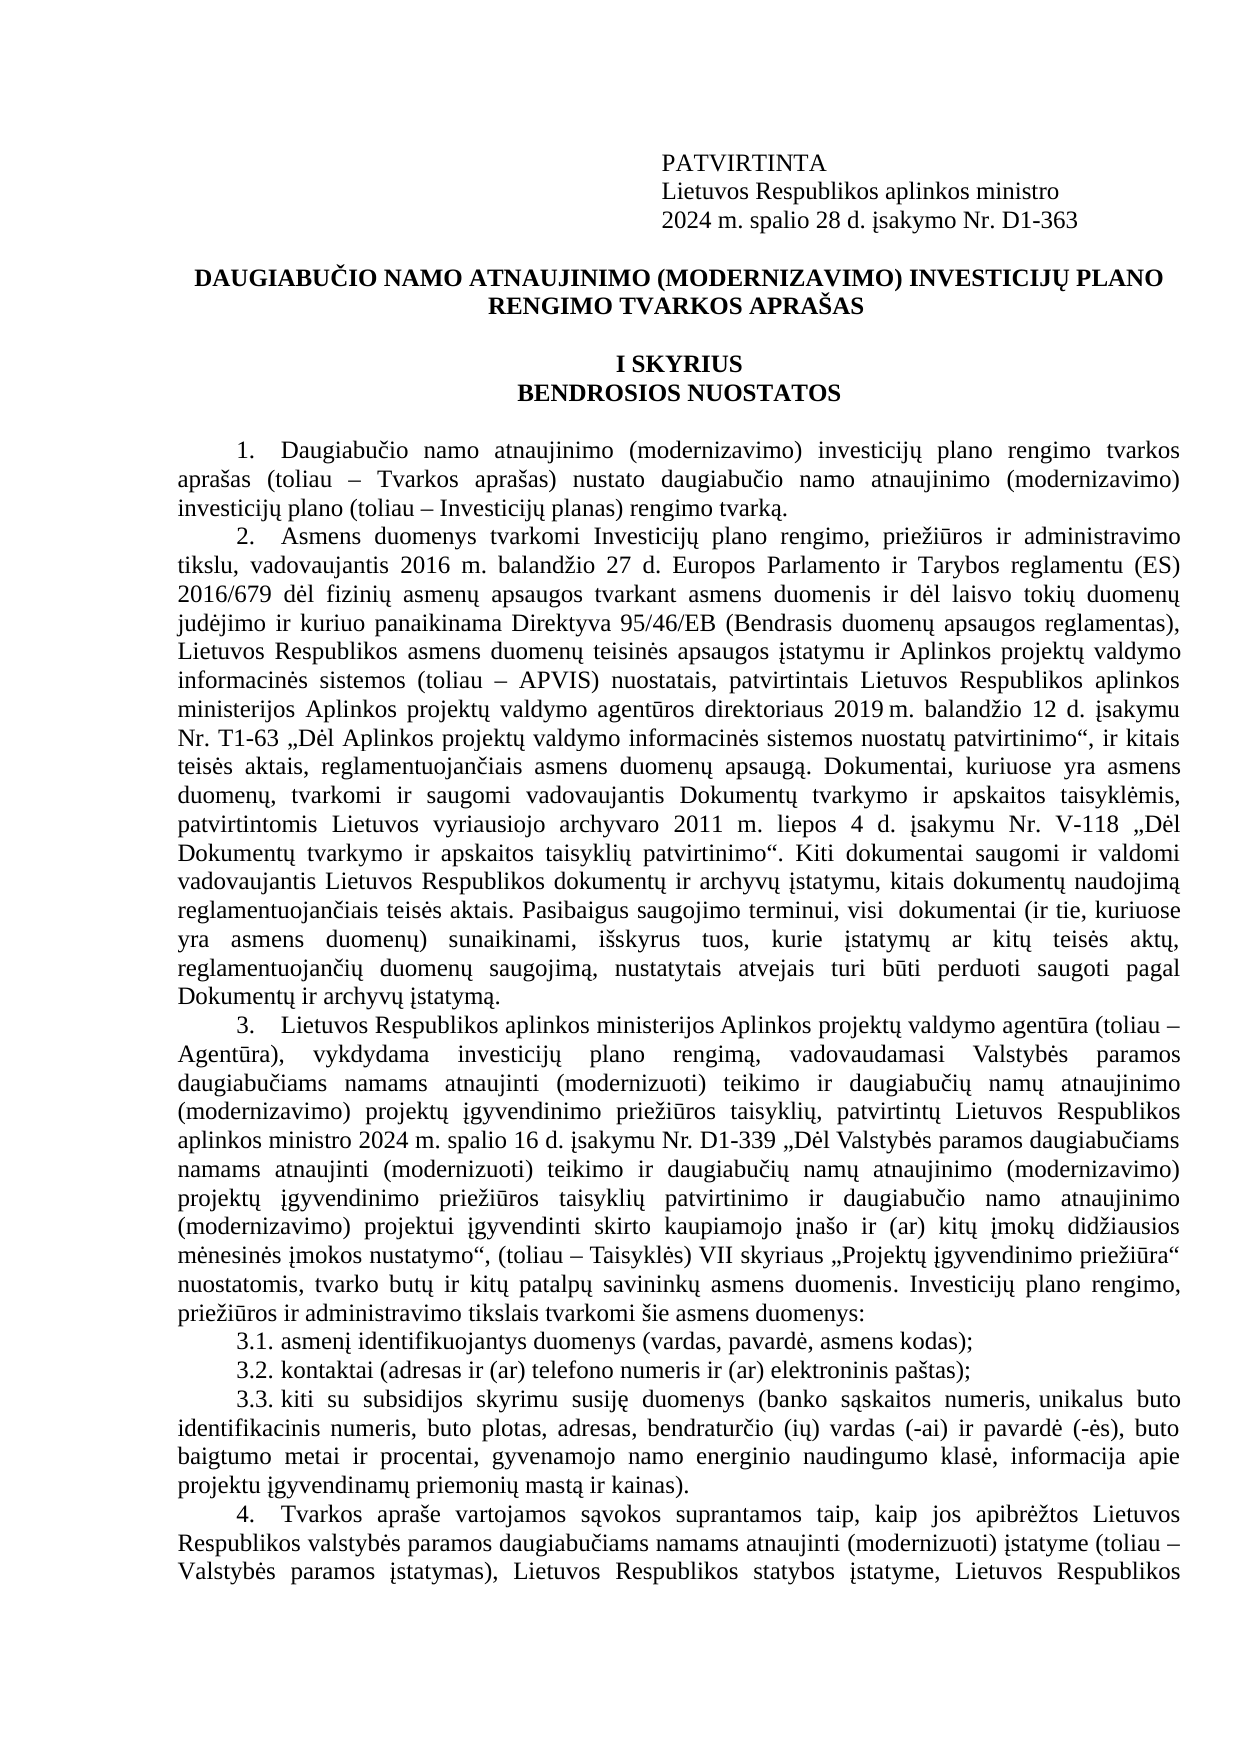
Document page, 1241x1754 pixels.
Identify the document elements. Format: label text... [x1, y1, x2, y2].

text 2024 m. spalio 28 d. įsakymo Nr. D1-363 [177, 205, 1181, 234]
text 2. Asmens duomenys tvarkomi Investicijų plano rengimo, priežiūros ir administravimo tikslu, vadovaujantis 2016 m. balandžio 27 d. Europos Parlamento ir Tarybos reglamentu (ES) 2016/679 dėl fizinių asmenų apsaugos tvarkant asmens duomenis ir dėl laisvo tokių duomenų judėjimo ir kuriuo panaikinama Direktyva 95/46/EB (Bendrasis duomenų apsaugos reglamentas), Lietuvos Respublikos asmens duomenų teisinės apsaugos įstatymu ir Aplinkos projektų valdymo informacinės sistemos (toliau – APVIS) nuostatais, patvirtintais Lietuvos Respublikos aplinkos ministerijos Aplinkos projektų valdymo agentūros direktoriaus 2019 m. balandžio 12 d. įsakymu Nr. T1-63 „Dėl Aplinkos projektų valdymo informacinės sistemos nuostatų patvirtinimo“, ir kitais teisės aktais, reglamentuojančiais asmens duomenų apsaugą. Dokumentai, kuriuose yra asmens duomenų, tvarkomi ir saugomi vadovaujantis Dokumentų tvarkymo ir apskaitos taisyklėmis, patvirtintomis Lietuvos vyriausiojo archyvaro 2011 m. liepos 4 d. įsakymu Nr. V-118 „Dėl Dokumentų tvarkymo ir apskaitos taisyklių patvirtinimo“. Kiti dokumentai saugomi ir valdomi vadovaujantis Lietuvos Respublikos dokumentų ir archyvų įstatymu, kitais dokumentų naudojimą reglamentuojančiais teisės aktais. Pasibaigus saugojimo terminui, visi dokumentai (ir tie, kuriuose yra asmens duomenų) sunaikinami, išskyrus tuos, kurie įstatymų ar kitų teisės aktų, reglamentuojančių duomenų saugojimą, nustatytais atvejais turi būti perduoti saugoti pagal Dokumentų ir archyvų įstatymą. [177, 521, 1181, 1010]
text DAUGIABUČIO NAMO ATNAUJINIMO (MODERNIZAVIMO) INVESTICIJŲ PLANO RENGIMO TVARKOS APRAŠAS [177, 263, 1181, 320]
text 3.2. kontaktai (adresas ir (ar) telefono numeris ir (ar) elektroninis paštas); [177, 1355, 1181, 1384]
text 3.3. kiti su subsidijos skyrimu susiję duomenys (banko sąskaitos numeris, unikalus buto identifikacinis numeris, buto plotas, adresas, bendraturčio (ių) vardas (-ai) ir pavardė (-ės), buto baigtumo metai ir procentai, gyvenamojo namo energinio naudingumo klasė, informacija apie projektu įgyvendinamų priemonių mastą ir kainas). [177, 1384, 1181, 1499]
text Bendrosios nuostatos [177, 378, 1181, 406]
text 4. Tvarkos apraše vartojamos sąvokos suprantamos taip, kaip jos apibrėžtos Lietuvos Respublikos valstybės paramos daugiabučiams namams atnaujinti (modernizuoti) įstatyme (toliau – Valstybės paramos įstatymas), Lietuvos Respublikos statybos įstatyme, Lietuvos Respublikos [177, 1499, 1181, 1585]
text PATVIRTINTA [177, 148, 1181, 176]
text 1. Daugiabučio namo atnaujinimo (modernizavimo) investicijų plano rengimo tvarkos aprašas (toliau – Tvarkos aprašas) nustato daugiabučio namo atnaujinimo (modernizavimo) investicijų plano (toliau – Investicijų planas) rengimo tvarką. [177, 435, 1181, 521]
text 3.1. asmenį identifikuojantys duomenys (vardas, pavardė, asmens kodas); [177, 1326, 1181, 1355]
text 3. Lietuvos Respublikos aplinkos ministerijos Aplinkos projektų valdymo agentūra (toliau – Agentūra), vykdydama investicijų plano rengimą, vadovaudamasi Valstybės paramos daugiabučiams namams atnaujinti (modernizuoti) teikimo ir daugiabučių namų atnaujinimo (modernizavimo) projektų įgyvendinimo priežiūros taisyklių, patvirtintų Lietuvos Respublikos aplinkos ministro 2024 m. spalio 16 d. įsakymu Nr. D1-339 „Dėl Valstybės paramos daugiabučiams namams atnaujinti (modernizuoti) teikimo ir daugiabučių namų atnaujinimo (modernizavimo) projektų įgyvendinimo priežiūros taisyklių patvirtinimo ir daugiabučio namo atnaujinimo (modernizavimo) projektui įgyvendinti skirto kaupiamojo įnašo ir (ar) kitų įmokų didžiausios mėnesinės įmokos nustatymo“, (toliau – Taisyklės) VII skyriaus „Projektų įgyvendinimo priežiūra“ nuostatomis, tvarko butų ir kitų patalpų savininkų asmens duomenis. Investicijų plano rengimo, priežiūros ir administravimo tikslais tvarkomi šie asmens duomenys: [177, 1010, 1181, 1326]
text I skyrius [177, 349, 1181, 378]
text Lietuvos Respublikos aplinkos ministro [177, 176, 1181, 205]
